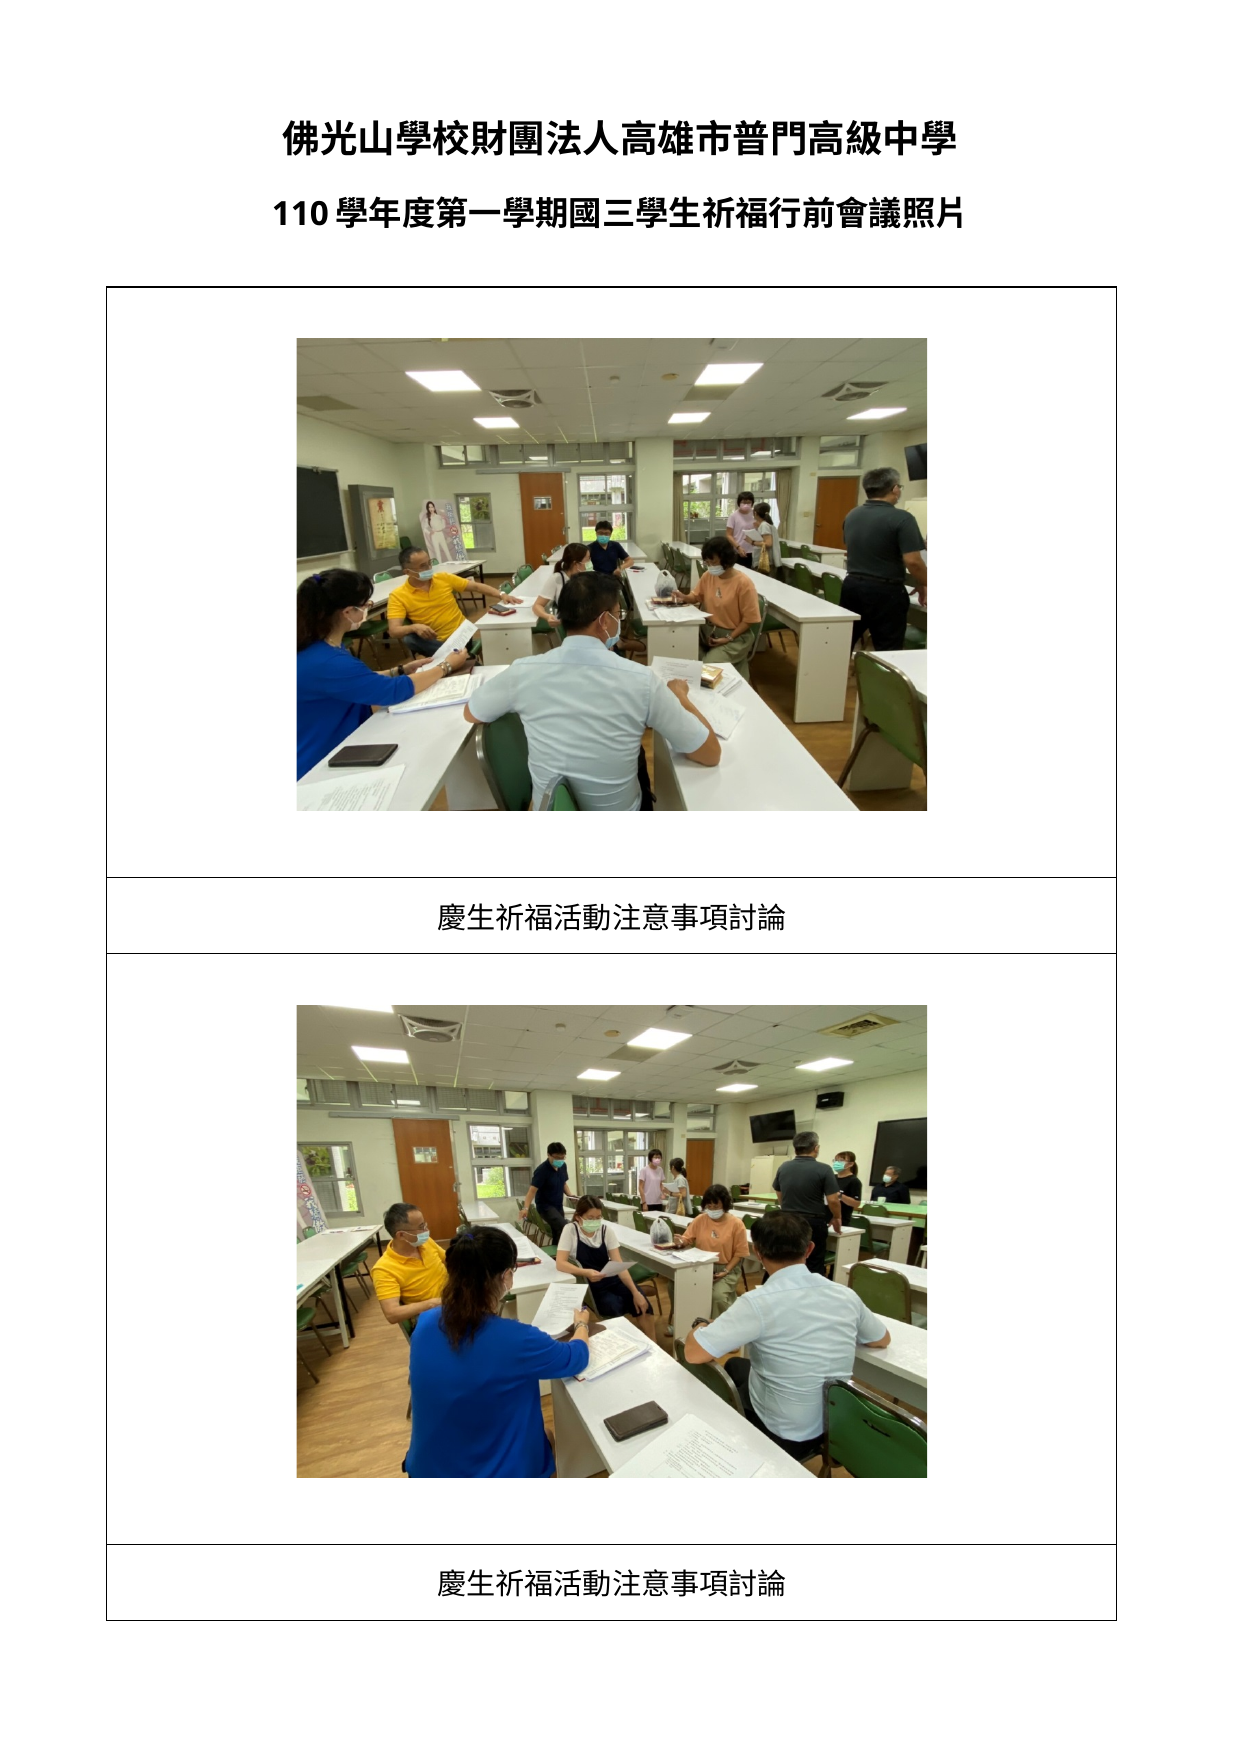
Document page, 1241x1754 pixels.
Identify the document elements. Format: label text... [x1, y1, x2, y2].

picture [296, 338, 928, 811]
text 佛光山學校財團法人高雄市普門高級中學 [118, 99, 1122, 174]
picture [296, 1005, 928, 1478]
table_cell 慶生祈福活動注意事項討論 [107, 1545, 1116, 1619]
table_header [107, 288, 1116, 877]
table_cell 慶生祈福活動注意事項討論 [107, 878, 1116, 953]
table_cell [107, 954, 1116, 1543]
text 110學年度第一學期國三學生祈福行前會議照片 [118, 174, 1122, 249]
